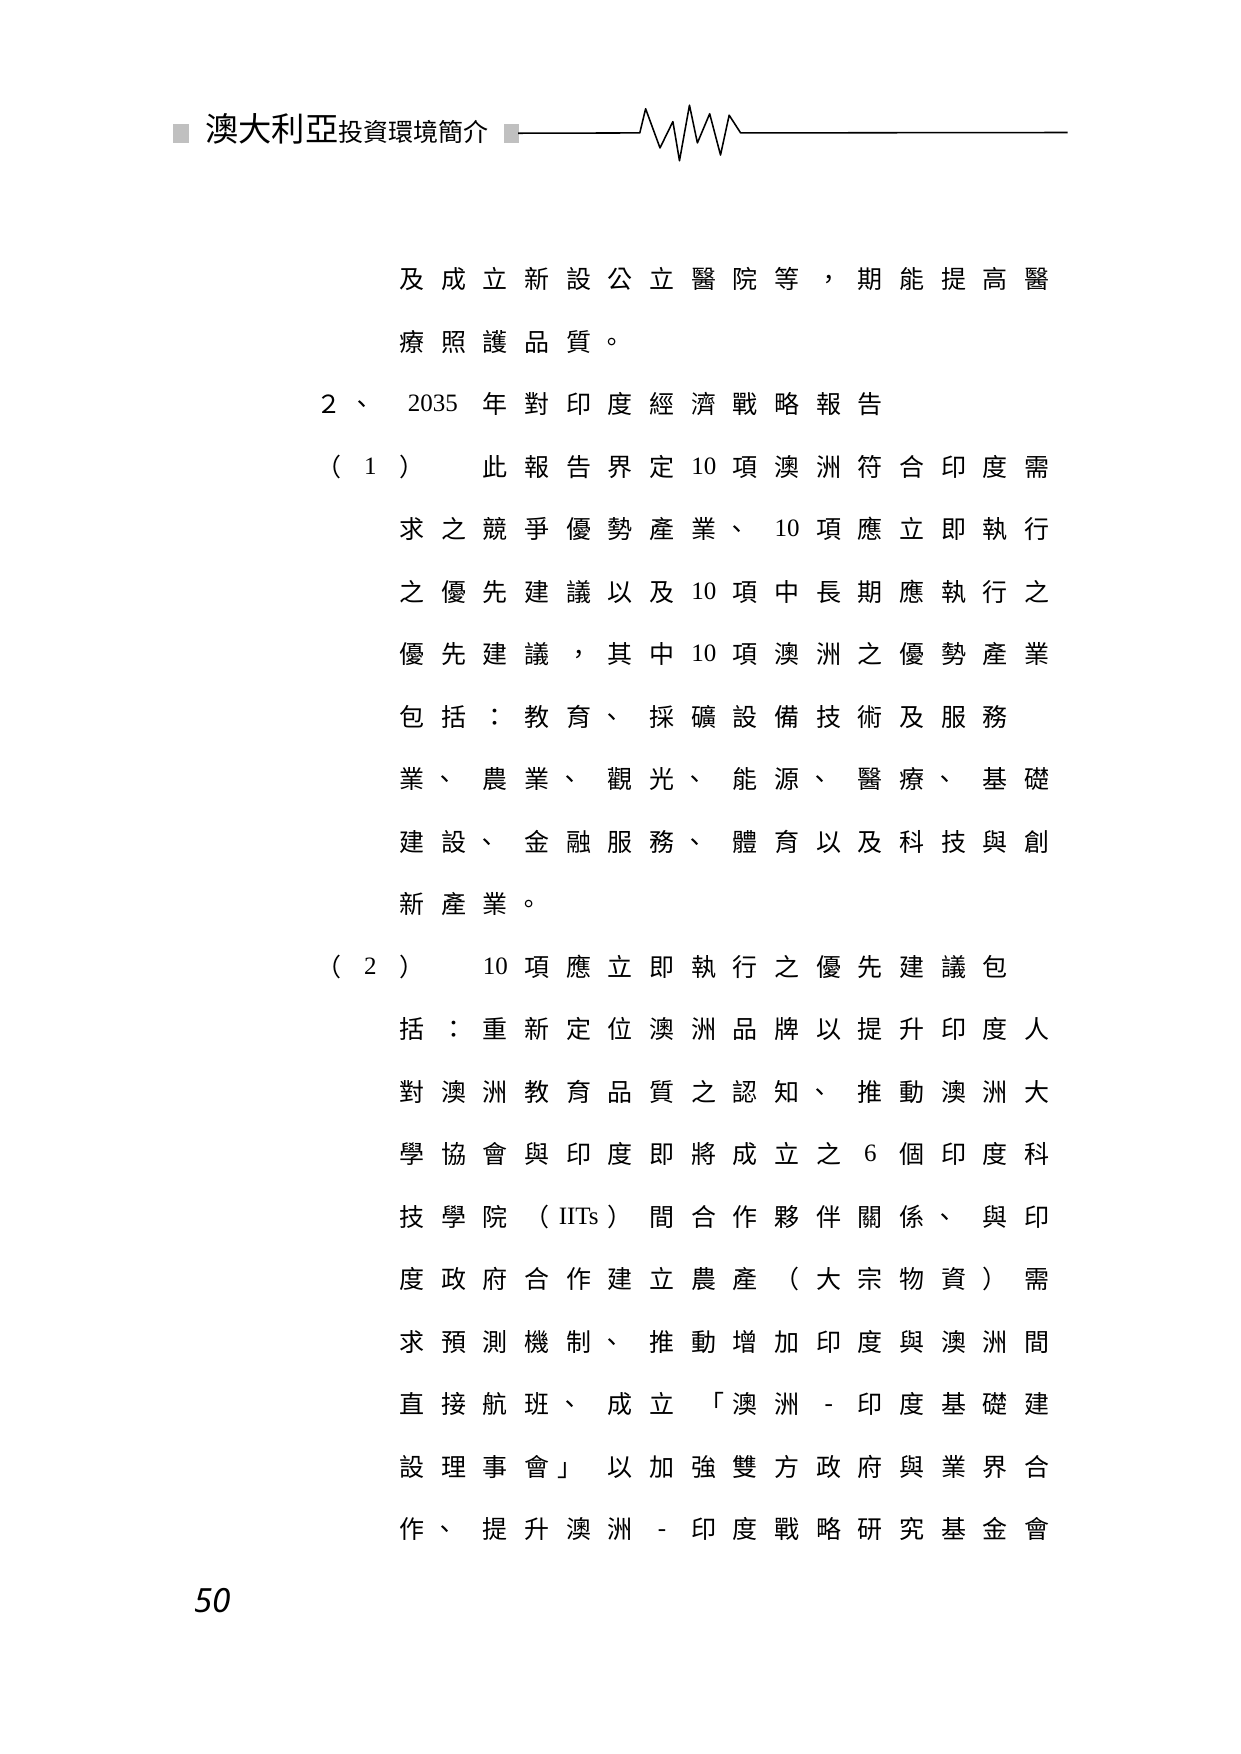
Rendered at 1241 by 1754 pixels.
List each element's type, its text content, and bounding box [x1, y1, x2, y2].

text （1） 此報告界定10項澳洲符合印度需求之競爭優勢產業、10項應立即執行之優先建議以及10項中長期應執行之優先建議，其中10項澳洲之優勢產業包括：教育、採礦設備技術及服務業、農業、觀光、能源、醫療、基礎建設、金融服務、體育以及科技與創新產業。 [306, 424, 1058, 924]
text （2） 10項應立即執行之優先建議包括：重新定位澳洲品牌以提升印度人對澳洲教育品質之認知、推動澳洲大學協會與印度即將成立之6個印度科技學院（IITs）間合作夥伴關係、與印度政府合作建立農產（大宗物資）需求預測機制、推動增加印度與澳洲間直接航班、成立「澳洲-印度基礎建設理事會」以加強雙方政府與業界合作、提升澳洲-印度戰略研究基金會 [306, 924, 1058, 1549]
text ２、2035年對印度經濟戰略報告 [281, 361, 1058, 424]
text 及成立新設公立醫院等，期能提高醫療照護品質。 [306, 236, 1058, 361]
